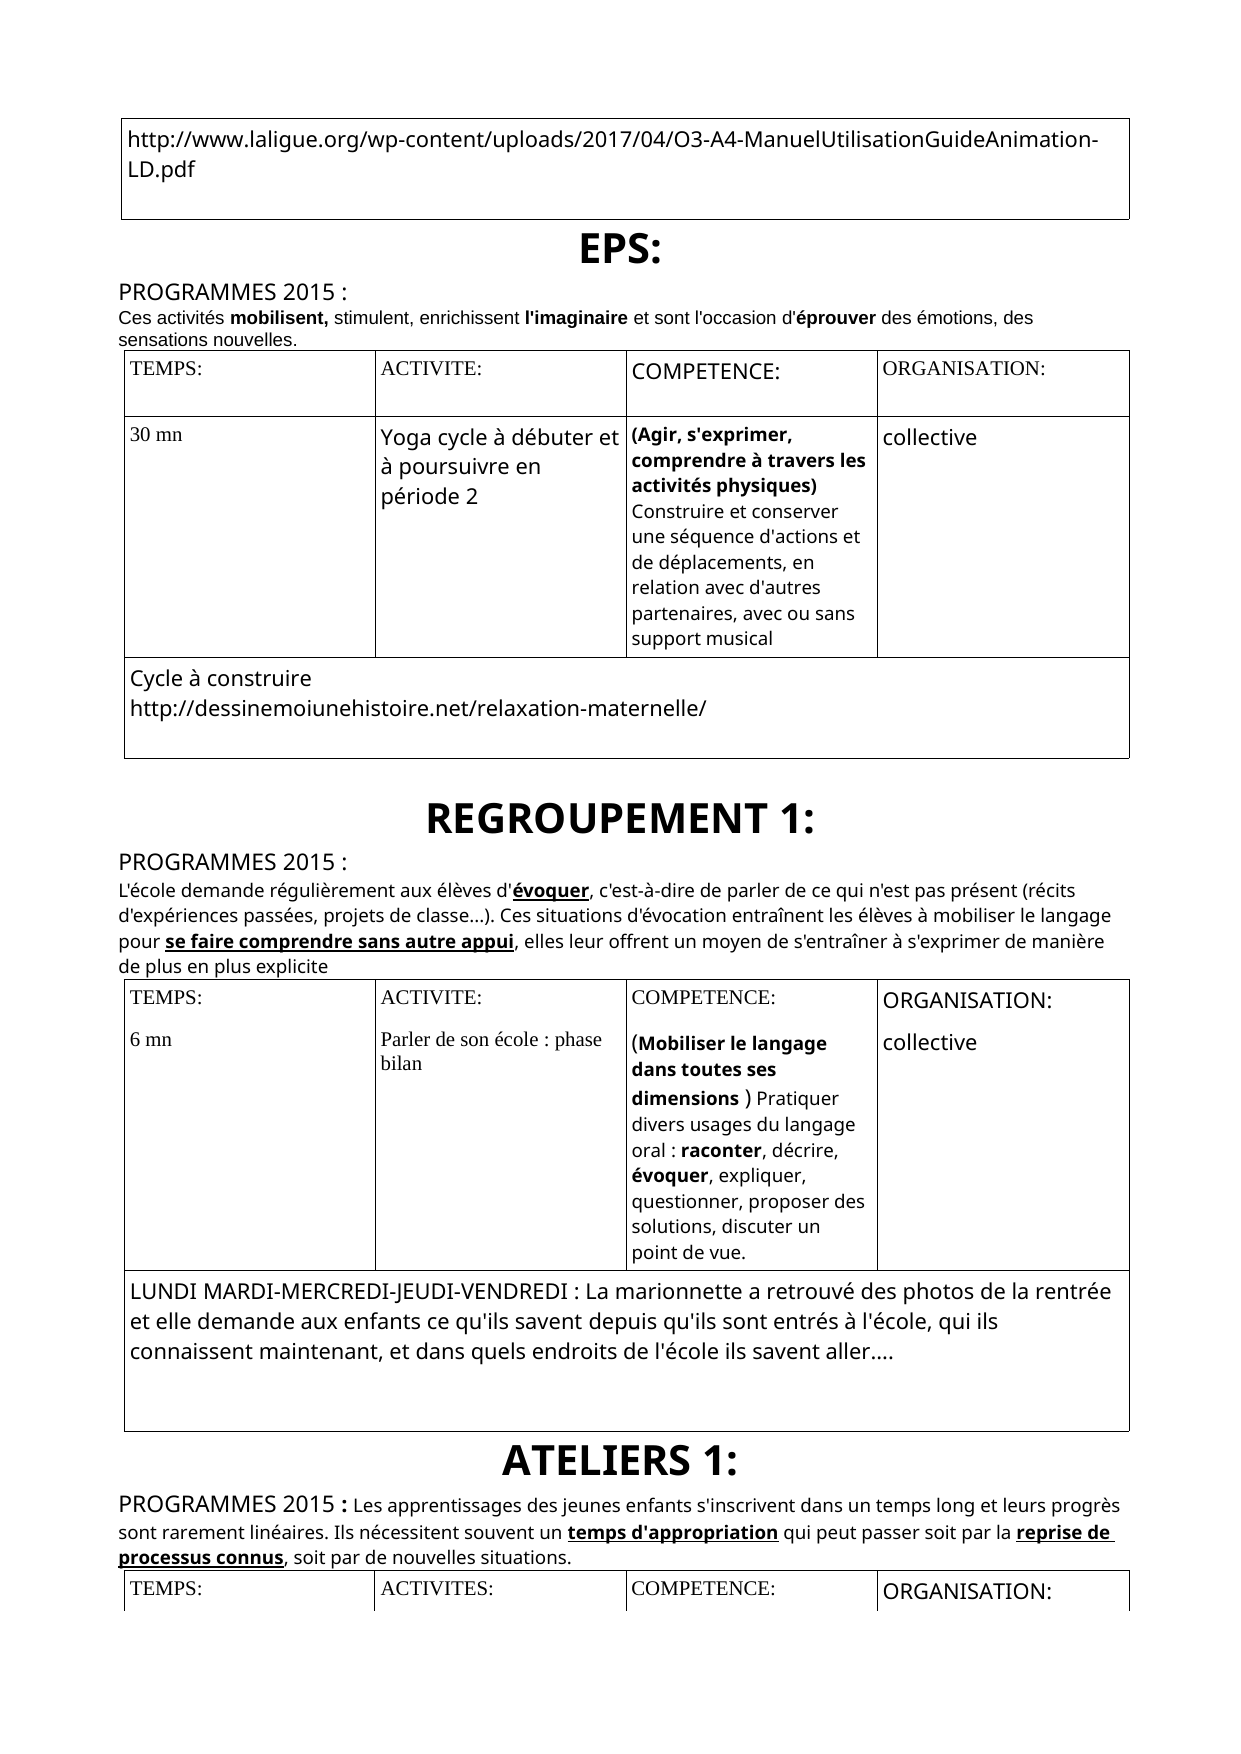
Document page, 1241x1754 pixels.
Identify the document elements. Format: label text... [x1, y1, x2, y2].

table_header ORGANISATION: [878, 351, 1129, 416]
table_cell Parler de son école : phase bilan [376, 1021, 626, 1270]
text REGROUPEMENT 1: [118, 789, 1122, 846]
table_cell collective [878, 417, 1129, 657]
table_header ORGANISATION: [878, 980, 1129, 1021]
table_cell 30 mn [125, 417, 375, 657]
table_header ORGANISATION: [878, 1571, 1129, 1611]
table_header TEMPS: [125, 1571, 374, 1611]
table_header COMPETENCE: [627, 351, 877, 416]
table_cell collective [878, 1021, 1129, 1270]
table_header ACTIVITE: [376, 980, 626, 1021]
table_header TEMPS: [125, 351, 375, 416]
table_cell LUNDI MARDI-MERCREDI-JEUDI-VENDREDI : La marionnette a retrouvé des photos de la rentrée et elle demande aux enfants ce qu'ils savent depuis qu'ils sont entrés à l'école, qui ils connaissent maintenant, et dans quels endroits de l'école ils savent aller.... [125, 1271, 1129, 1431]
table_cell (Mobiliser le langage dans toutes ses dimensions ) Pratiquer divers usages du langage oral : raconter, décrire, évoquer, expliquer, questionner, proposer des solutions, discuter un point de vue. [627, 1021, 877, 1270]
table_header COMPETENCE: [627, 1571, 877, 1611]
text PROGRAMMES 2015 : Les apprentissages des jeunes enfants s'inscrivent dans un temps long et leurs progrès sont rarement linéaires. Ils nécessitent souvent un temps d'appropriation qui peut passer soit par la reprise de processus connus, soit par de nouvelles situations. [118, 1488, 1122, 1570]
table_cell Cycle à construire http://dessinemoiunehistoire.net/relaxation-maternelle/ [125, 658, 1129, 758]
text ATELIERS 1: [118, 1431, 1122, 1488]
text EPS: [118, 219, 1122, 276]
table_cell (Agir, s'exprimer, comprendre à travers les activités physiques) Construire et conserver une séquence d'actions et de déplacements, en relation avec d'autres partenaires, avec ou sans support musical [627, 417, 877, 657]
table_header TEMPS: [125, 980, 375, 1021]
text Ces activités mobilisent, stimulent, enrichissent l'imaginaire et sont l'occasion d'éprouver des émotions, des sensations nouvelles. [118, 307, 1122, 350]
text PROGRAMMES 2015 : [118, 846, 1122, 877]
table_header ACTIVITES: [375, 1571, 626, 1611]
text L'école demande régulièrement aux élèves d'évoquer, c'est‐à‐dire de parler de ce qui n'est pas présent (récits d'expériences passées, projets de classe...). Ces situations d'évocation entraînent les élèves à mobiliser le langage pour se faire comprendre sans autre appui, elles leur offrent un moyen de s'entraîner à s'exprimer de manière de plus en plus explicite [118, 877, 1122, 979]
text PROGRAMMES 2015 : [118, 276, 1122, 307]
table_cell http://www.laligue.org/wp-content/uploads/2017/04/O3-A4-ManuelUtilisationGuideAnimation-LD.pdf [122, 119, 1129, 219]
table_cell Yoga cycle à débuter et à poursuivre en période 2 [376, 417, 626, 657]
table_header ACTIVITE: [376, 351, 626, 416]
table_cell 6 mn [125, 1021, 375, 1270]
table_header COMPETENCE: [627, 980, 877, 1021]
